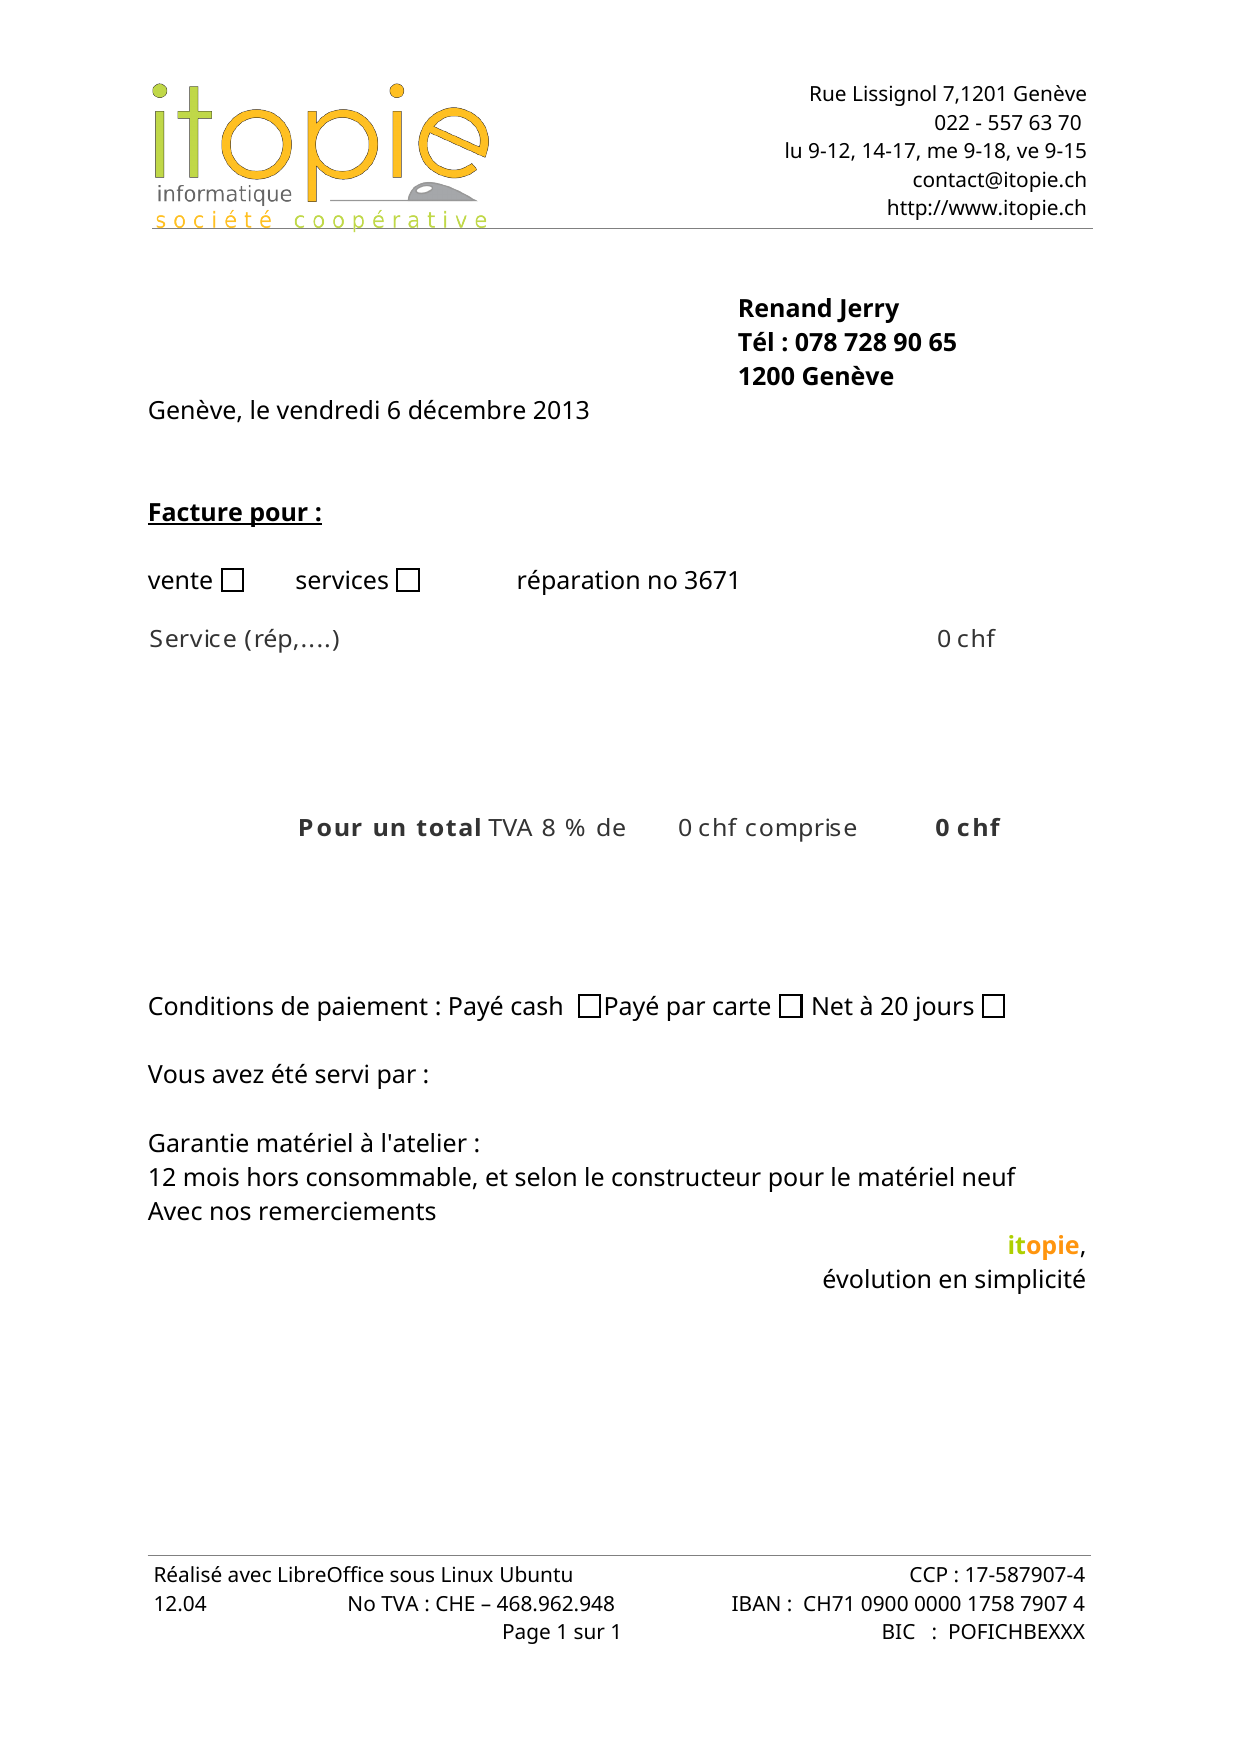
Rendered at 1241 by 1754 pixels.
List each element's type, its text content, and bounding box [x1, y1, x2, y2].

text itopie, [148, 1227, 1093, 1262]
text Renand Jerry [148, 290, 1093, 324]
text Avec nos remerciements [148, 1193, 1093, 1227]
text 1200 Genève [148, 358, 1093, 392]
text évolution en simplicité [148, 1262, 1093, 1296]
text vente services réparation no 3671 [148, 563, 1093, 597]
text Tél : 078 728 90 65 [148, 324, 1093, 358]
text Garantie matériel à l'atelier : [148, 1125, 1093, 1159]
text Facture pour : [148, 495, 1093, 529]
text 12 mois hors consommable, et selon le constructeur pour le matériel neuf [148, 1159, 1093, 1193]
text Vous avez été servi par : [148, 1057, 1093, 1091]
text Genève, le vendredi 6 décembre 2013 [148, 392, 1093, 427]
text Conditions de paiement : Payé cash Payé par carte Net à 20 jours [148, 989, 1093, 1023]
picture [138, 72, 500, 244]
